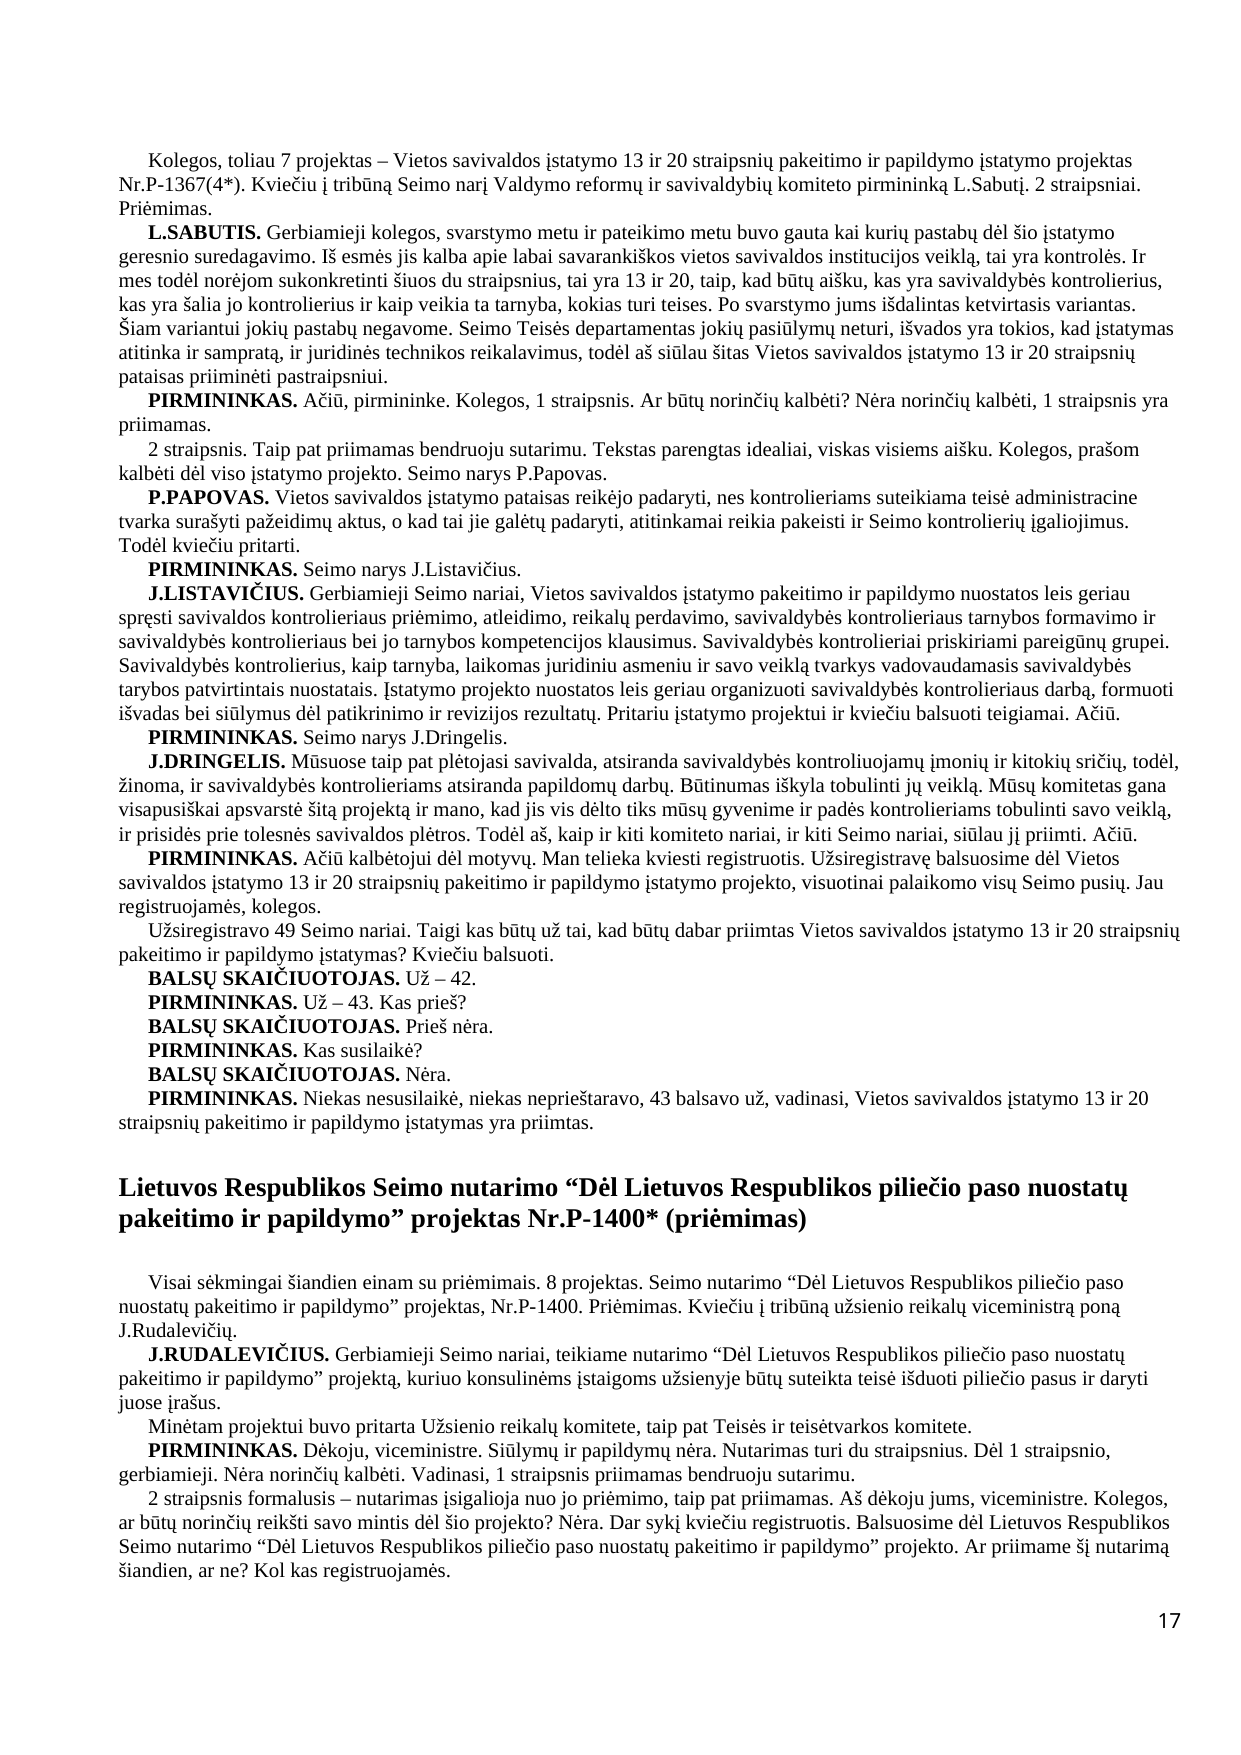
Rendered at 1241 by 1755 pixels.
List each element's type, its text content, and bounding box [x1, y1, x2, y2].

text 2 straipsnis. Taip pat priimamas bendruoju sutarimu. Tekstas parengtas idealiai, viskas visiems aišku. Kolegos, prašom kalbėti dėl viso įstatymo projekto. Seimo narys P.Papovas. [118, 436, 1181, 484]
text BALSŲ SKAIČIUOTOJAS. Nėra. [118, 1062, 1181, 1086]
text PIRMININKAS. Ačiū, pirmininke. Kolegos, 1 straipsnis. Ar būtų norinčių kalbėti? Nėra norinčių kalbėti, 1 straipsnis yra priimamas. [118, 388, 1181, 436]
text Visai sėkmingai šiandien einam su priėmimais. 8 projektas. Seimo nutarimo “Dėl Lietuvos Respublikos piliečio paso nuostatų pakeitimo ir papildymo” projektas, Nr.P-1400. Priėmimas. Kviečiu į tribūną užsienio reikalų viceministrą poną J.Rudalevičių. [118, 1270, 1181, 1342]
text J.DRINGELIS. Mūsuose taip pat plėtojasi savivalda, atsiranda savivaldybės kontroliuojamų įmonių ir kitokių sričių, todėl, žinoma, ir savivaldybės kontrolieriams atsiranda papildomų darbų. Būtinumas iškyla tobulinti jų veiklą. Mūsų komitetas gana visapusiškai apsvarstė šitą projektą ir mano, kad jis vis dėlto tiks mūsų gyvenime ir padės kontrolieriams tobulinti savo veiklą, ir prisidės prie tolesnės savivaldos plėtros. Todėl aš, kaip ir kiti komiteto nariai, ir kiti Seimo nariai, siūlau jį priimti. Ačiū. [118, 749, 1181, 846]
text J.LISTAVIČIUS. Gerbiamieji Seimo nariai, Vietos savivaldos įstatymo pakeitimo ir papildymo nuostatos leis geriau spręsti savivaldos kontrolieriaus priėmimo, atleidimo, reikalų perdavimo, savivaldybės kontrolieriaus tarnybos formavimo ir savivaldybės kontrolieriaus bei jo tarnybos kompetencijos klausimus. Savivaldybės kontrolieriai priskiriami pareigūnų grupei. Savivaldybės kontrolierius, kaip tarnyba, laikomas juridiniu asmeniu ir savo veiklą tvarkys vadovaudamasis savivaldybės tarybos patvirtintais nuostatais. Įstatymo projekto nuostatos leis geriau organizuoti savivaldybės kontrolieriaus darbą, formuoti išvadas bei siūlymus dėl patikrinimo ir revizijos rezultatų. Pritariu įstatymo projektui ir kviečiu balsuoti teigiamai. Ačiū. [118, 581, 1181, 725]
text P.PAPOVAS. Vietos savivaldos įstatymo pataisas reikėjo padaryti, nes kontrolieriams suteikiama teisė administracine tvarka surašyti pažeidimų aktus, o kad tai jie galėtų padaryti, atitinkamai reikia pakeisti ir Seimo kontrolierių įgaliojimus. Todėl kviečiu pritarti. [118, 484, 1181, 557]
text J.RUDALEVIČIUS. Gerbiamieji Seimo nariai, teikiame nutarimo “Dėl Lietuvos Respublikos piliečio paso nuostatų pakeitimo ir papildymo” projektą, kuriuo konsulinėms įstaigoms užsienyje būtų suteikta teisė išduoti piliečio pasus ir daryti juose įrašus. [118, 1342, 1181, 1414]
text BALSŲ SKAIČIUOTOJAS. Prieš nėra. [118, 1014, 1181, 1038]
text PIRMININKAS. Ačiū kalbėtojui dėl motyvų. Man telieka kviesti registruotis. Užsiregistravę balsuosime dėl Vietos savivaldos įstatymo 13 ir 20 straipsnių pakeitimo ir papildymo įstatymo projekto, visuotinai palaikomo visų Seimo pusių. Jau registruojamės, kolegos. [118, 846, 1181, 918]
text 2 straipsnis formalusis – nutarimas įsigalioja nuo jo priėmimo, taip pat priimamas. Aš dėkoju jums, viceministre. Kolegos, ar būtų norinčių reikšti savo mintis dėl šio projekto? Nėra. Dar sykį kviečiu registruotis. Balsuosime dėl Lietuvos Respublikos Seimo nutarimo “Dėl Lietuvos Respublikos piliečio paso nuostatų pakeitimo ir papildymo” projekto. Ar priimame šį nutarimą šiandien, ar ne? Kol kas registruojamės. [118, 1486, 1181, 1582]
text L.SABUTIS. Gerbiamieji kolegos, svarstymo metu ir pateikimo metu buvo gauta kai kurių pastabų dėl šio įstatymo geresnio suredagavimo. Iš esmės jis kalba apie labai savarankiškos vietos savivaldos institucijos veiklą, tai yra kontrolės. Ir mes todėl norėjom sukonkretinti šiuos du straipsnius, tai yra 13 ir 20, taip, kad būtų aišku, kas yra savivaldybės kontrolierius, kas yra šalia jo kontrolierius ir kaip veikia ta tarnyba, kokias turi teises. Po svarstymo jums išdalintas ketvirtasis variantas. Šiam variantui jokių pastabų negavome. Seimo Teisės departamentas jokių pasiūlymų neturi, išvados yra tokios, kad įstatymas atitinka ir sampratą, ir juridinės technikos reikalavimus, todėl aš siūlau šitas Vietos savivaldos įstatymo 13 ir 20 straipsnių pataisas priiminėti pastraipsniui. [118, 220, 1181, 388]
text PIRMININKAS. Dėkoju, viceministre. Siūlymų ir papildymų nėra. Nutarimas turi du straipsnius. Dėl 1 straipsnio, gerbiamieji. Nėra norinčių kalbėti. Vadinasi, 1 straipsnis priimamas bendruoju sutarimu. [118, 1438, 1181, 1486]
text PIRMININKAS. Už – 43. Kas prieš? [118, 990, 1181, 1014]
text Kolegos, toliau 7 projektas – Vietos savivaldos įstatymo 13 ir 20 straipsnių pakeitimo ir papildymo įstatymo projektas Nr.P-1367(4*). Kviečiu į tribūną Seimo narį Valdymo reformų ir savivaldybių komiteto pirmininką L.Sabutį. 2 straipsniai. Priėmimas. [118, 148, 1181, 220]
text Užsiregistravo 49 Seimo nariai. Taigi kas būtų už tai, kad būtų dabar priimtas Vietos savivaldos įstatymo 13 ir 20 straipsnių pakeitimo ir papildymo įstatymas? Kviečiu balsuoti. [118, 918, 1181, 966]
text PIRMININKAS. Niekas nesusilaikė, niekas neprieštaravo, 43 balsavo už, vadinasi, Vietos savivaldos įstatymo 13 ir 20 straipsnių pakeitimo ir papildymo įstatymas yra priimtas. [118, 1086, 1181, 1134]
text Lietuvos Respublikos Seimo nutarimo “Dėl Lietuvos Respublikos piliečio paso nuostatų pakeitimo ir papildymo” projektas Nr.P-1400* (priėmimas) [118, 1171, 1181, 1233]
text PIRMININKAS. Seimo narys J.Dringelis. [118, 725, 1181, 749]
text PIRMININKAS. Seimo narys J.Listavičius. [118, 557, 1181, 581]
text PIRMININKAS. Kas susilaikė? [118, 1038, 1181, 1062]
text Minėtam projektui buvo pritarta Užsienio reikalų komitete, taip pat Teisės ir teisėtvarkos komitete. [118, 1414, 1181, 1438]
text BALSŲ SKAIČIUOTOJAS. Už – 42. [118, 966, 1181, 990]
